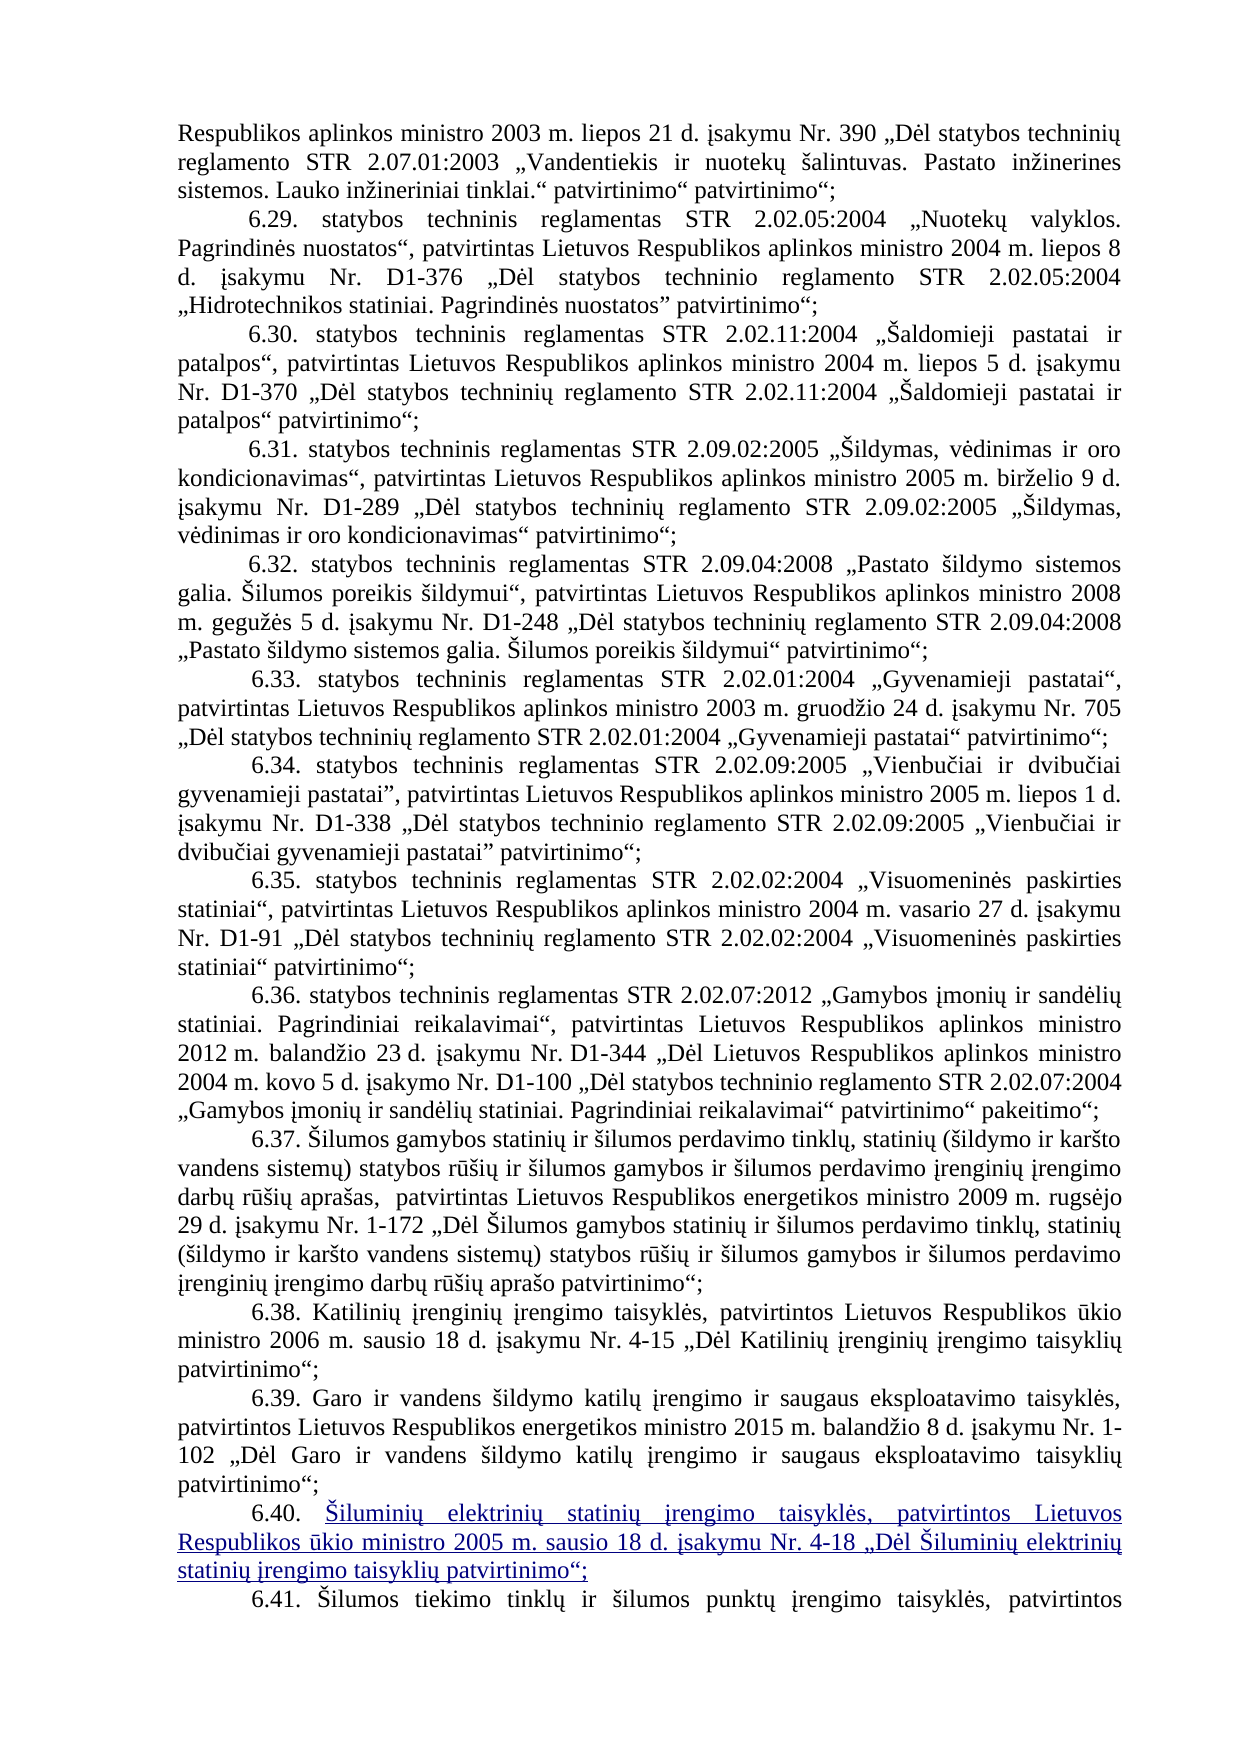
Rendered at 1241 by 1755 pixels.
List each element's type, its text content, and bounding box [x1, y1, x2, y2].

text 6.39. Garo ir vandens šildymo katilų įrengimo ir saugaus eksploatavimo taisyklės, patvirtintos Lietuvos Respublikos energetikos ministro 2015 m. balandžio 8 d. įsakymu Nr. 1-102 „Dėl Garo ir vandens šildymo katilų įrengimo ir saugaus eksploatavimo taisyklių patvirtinimo“; [177, 1383, 1122, 1498]
text statinių įrengimo taisyklių patvirtinimo“; [177, 1553, 1122, 1584]
text 6.30. statybos techninis reglamentas STR 2.02.11:2004 „Šaldomieji pastatai ir patalpos“, patvirtintas Lietuvos Respublikos aplinkos ministro 2004 m. liepos 5 d. įsakymu Nr. D1-370 „Dėl statybos techninių reglamento STR 2.02.11:2004 „Šaldomieji pastatai ir patalpos“ patvirtinimo“; [177, 319, 1122, 434]
text 6.36. statybos techninis reglamentas STR 2.02.07:2012 „Gamybos įmonių ir sandėlių statiniai. Pagrindiniai reikalavimai“, patvirtintas Lietuvos Respublikos aplinkos ministro 2012 m. balandžio 23 d. įsakymu Nr. D1-344 „Dėl Lietuvos Respublikos aplinkos ministro 2004 m. kovo 5 d. įsakymo Nr. D1-100 „Dėl statybos techninio reglamento STR 2.02.07:2004 „Gamybos įmonių ir sandėlių statiniai. Pagrindiniai reikalavimai“ patvirtinimo“ pakeitimo“; [177, 981, 1122, 1124]
text 6.35. statybos techninis reglamentas STR 2.02.02:2004 „Visuomeninės paskirties statiniai“, patvirtintas Lietuvos Respublikos aplinkos ministro 2004 m. vasario 27 d. įsakymu Nr. D1-91 „Dėl statybos techninių reglamento STR 2.02.02:2004 „Visuomeninės paskirties statiniai“ patvirtinimo“; [177, 866, 1122, 981]
text 6.41. Šilumos tiekimo tinklų ir šilumos punktų įrengimo taisyklės, patvirtintos [177, 1584, 1122, 1613]
text 6.37. Šilumos gamybos statinių ir šilumos perdavimo tinklų, statinių (šildymo ir karšto vandens sistemų) statybos rūšių ir šilumos gamybos ir šilumos perdavimo įrenginių įrengimo darbų rūšių aprašas, patvirtintas Lietuvos Respublikos energetikos ministro 2009 m. rugsėjo 29 d. įsakymu Nr. 1-172 „Dėl Šilumos gamybos statinių ir šilumos perdavimo tinklų, statinių (šildymo ir karšto vandens sistemų) statybos rūšių ir šilumos gamybos ir šilumos perdavimo įrenginių įrengimo darbų rūšių aprašo patvirtinimo“; [177, 1124, 1122, 1297]
text 6.34. statybos techninis reglamentas STR 2.02.09:2005 „Vienbučiai ir dvibučiai gyvenamieji pastatai”, patvirtintas Lietuvos Respublikos aplinkos ministro 2005 m. liepos 1 d. įsakymu Nr. D1-338 „Dėl statybos techninio reglamento STR 2.02.09:2005 „Vienbučiai ir dvibučiai gyvenamieji pastatai” patvirtinimo“; [177, 751, 1122, 866]
text 6.40. Šiluminių elektrinių statinių įrengimo taisyklės, patvirtintos Lietuvos Respublikos ūkio ministro 2005 m. sausio 18 d. įsakymu Nr. 4-18 „Dėl Šiluminių elektrinių [177, 1498, 1122, 1552]
text 6.31. statybos techninis reglamentas STR 2.09.02:2005 „Šildymas, vėdinimas ir oro kondicionavimas“, patvirtintas Lietuvos Respublikos aplinkos ministro 2005 m. birželio 9 d. įsakymu Nr. D1-289 „Dėl statybos techninių reglamento STR 2.09.02:2005 „Šildymas, vėdinimas ir oro kondicionavimas“ patvirtinimo“; [177, 434, 1122, 549]
text 6.32. statybos techninis reglamentas STR 2.09.04:2008 „Pastato šildymo sistemos galia. Šilumos poreikis šildymui“, patvirtintas Lietuvos Respublikos aplinkos ministro 2008 m. gegužės 5 d. įsakymu Nr. D1-248 „Dėl statybos techninių reglamento STR 2.09.04:2008 „Pastato šildymo sistemos galia. Šilumos poreikis šildymui“ patvirtinimo“; [177, 549, 1122, 664]
text Respublikos aplinkos ministro 2003 m. liepos 21 d. įsakymu Nr. 390 „Dėl statybos techninių reglamento STR 2.07.01:2003 „Vandentiekis ir nuotekų šalintuvas. Pastato inžinerines sistemos. Lauko inžineriniai tinklai.“ patvirtinimo“ patvirtinimo“; [177, 118, 1122, 204]
text 6.38. Katilinių įrenginių įrengimo taisyklės, patvirtintos Lietuvos Respublikos ūkio ministro 2006 m. sausio 18 d. įsakymu Nr. 4-15 „Dėl Katilinių įrenginių įrengimo taisyklių patvirtinimo“; [177, 1297, 1122, 1383]
text 6.33. statybos techninis reglamentas STR 2.02.01:2004 „Gyvenamieji pastatai“, patvirtintas Lietuvos Respublikos aplinkos ministro 2003 m. gruodžio 24 d. įsakymu Nr. 705 „Dėl statybos techninių reglamento STR 2.02.01:2004 „Gyvenamieji pastatai“ patvirtinimo“; [177, 664, 1122, 751]
text 6.29. statybos techninis reglamentas STR 2.02.05:2004 „Nuotekų valyklos. Pagrindinės nuostatos“, patvirtintas Lietuvos Respublikos aplinkos ministro 2004 m. liepos 8 d. įsakymu Nr. D1-376 „Dėl statybos techninio reglamento STR 2.02.05:2004 „Hidrotechnikos statiniai. Pagrindinės nuostatos” patvirtinimo“; [177, 204, 1122, 319]
